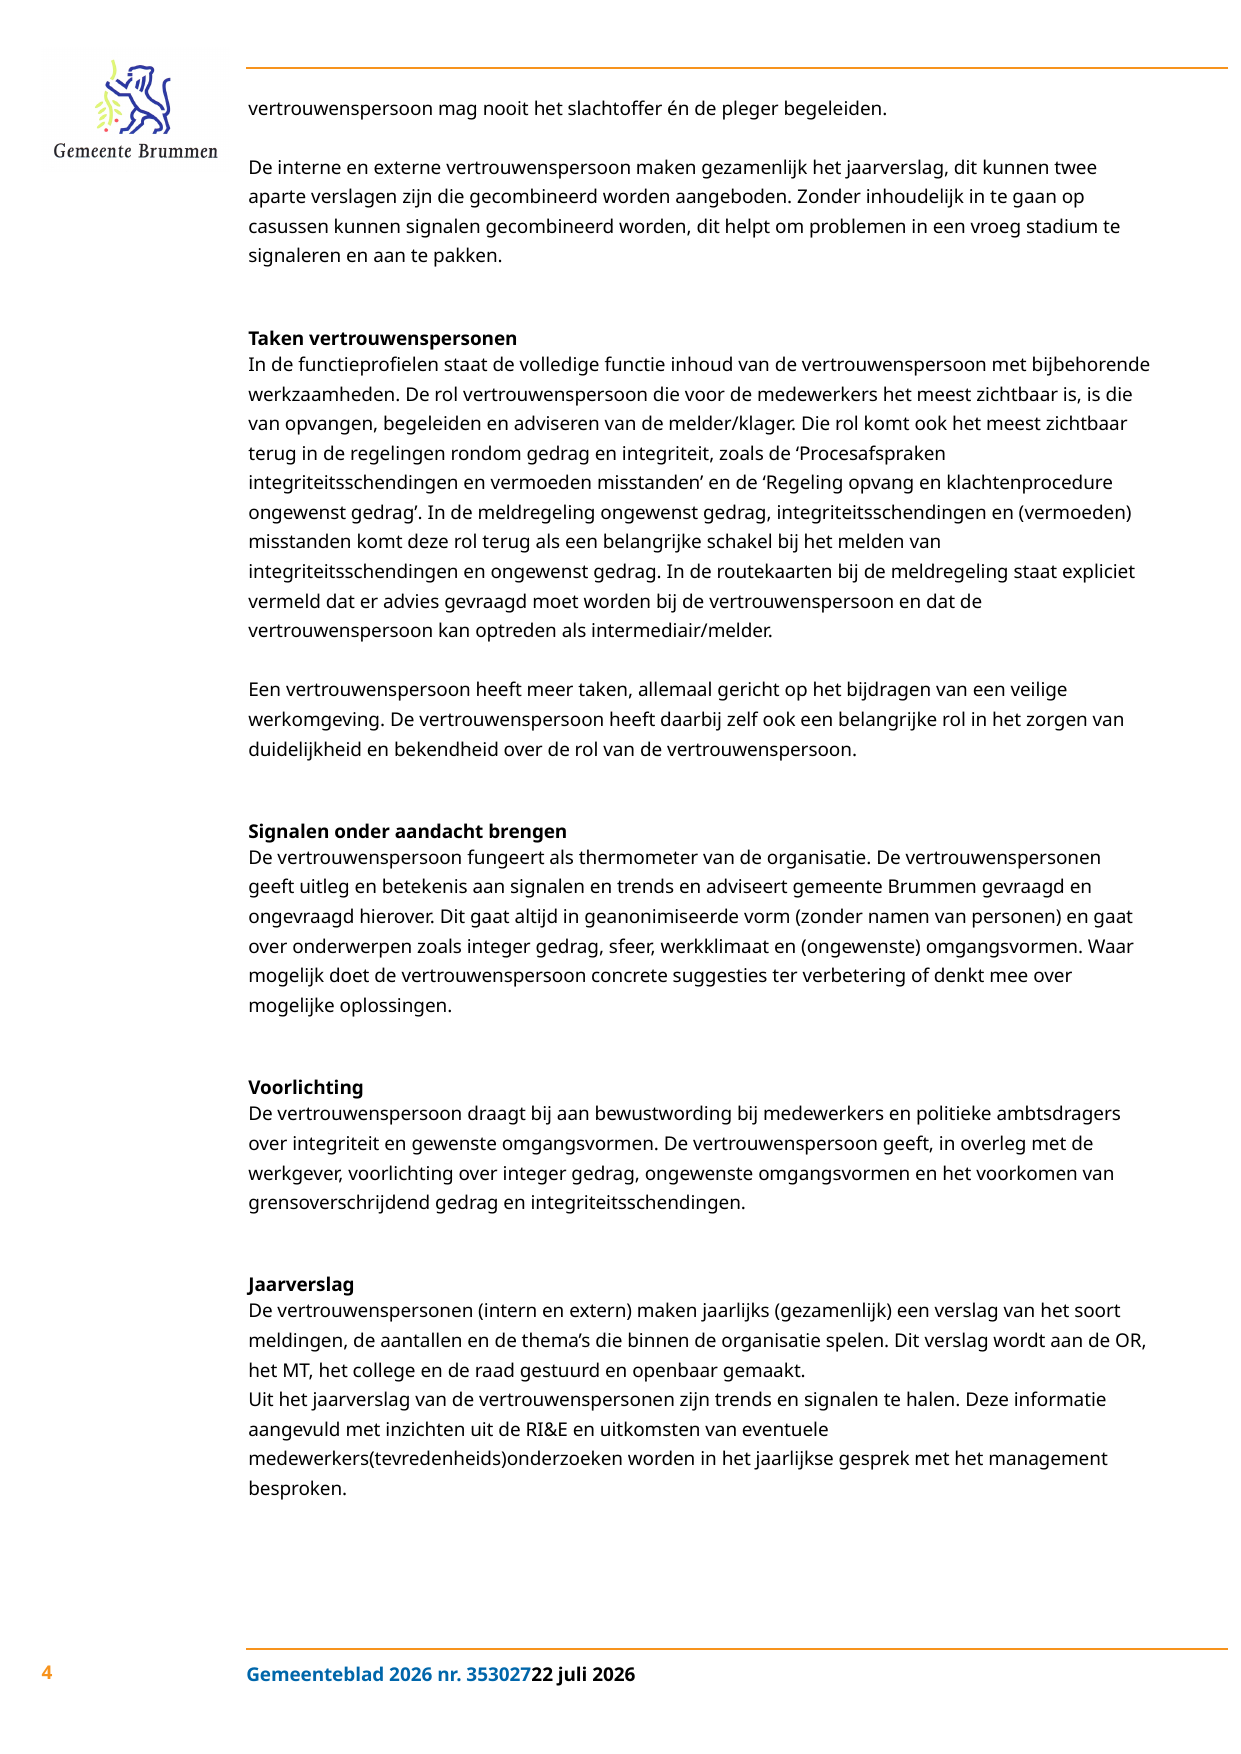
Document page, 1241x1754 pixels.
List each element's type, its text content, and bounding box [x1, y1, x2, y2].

text De interne en externe vertrouwenspersoon maken gezamenlijk het jaarverslag, dit kunnen twee aparte verslagen zijn die gecombineerd worden aangeboden. Zonder inhoudelijk in te gaan op [248, 154, 1152, 209]
text Signalen onder aandacht brengen [248, 816, 1152, 844]
text In de functieprofielen staat de volledige functie inhoud van de vertrouwenspersoon met bijbehorende werkzaamheden. De rol vertrouwenspersoon die voor de medewerkers het meest zichtbaar is, is die van opvangen, begeleiden en adviseren van de melder/klager. Die rol komt ook het meest zichtbaar terug in de regelingen rondom gedrag en integriteit, zoals de ‘Procesafspraken integriteitsschendingen en vermoeden misstanden’ en de ‘Regeling opvang en klachtenprocedure ongewenst gedrag’. In de meldregeling ongewenst gedrag, integriteitsschendingen en (vermoeden) misstanden komt deze rol terug als een belangrijke schakel bij het melden van integriteitsschendingen en ongewenst gedrag. In de routekaarten bij de meldregeling staat expliciet vermeld dat er advies gevraagd moet worden bij de vertrouwenspersoon en dat de vertrouwenspersoon kan optreden als intermediair/melder. [248, 351, 1152, 643]
text De vertrouwenspersoon draagt bij aan bewustwording bij medewerkers en politieke ambtsdragers over integriteit en gewenste omgangsvormen. De vertrouwenspersoon geeft, in overleg met de werkgever, voorlichting over integer gedrag, ongewenste omgangsvormen en het voorkomen van grensoverschrijdend gedrag en integriteitsschendingen. [248, 1101, 1152, 1215]
text Taken vertrouwenspersonen [248, 323, 1152, 351]
text vertrouwenspersoon mag nooit het slachtoffer én de pleger begeleiden. [248, 95, 1152, 121]
text De vertrouwenspersoon fungeert als thermometer van de organisatie. De vertrouwenspersonen geeft uitleg en betekenis aan signalen en trends en adviseert gemeente Brummen gevraagd en ongevraagd hierover. Dit gaat altijd in geanonimiseerde vorm (zonder namen van personen) en gaat over onderwerpen zoals integer gedrag, sfeer, werkklimaat en (ongewenste) omgangsvormen. Waar mogelijk doet de vertrouwenspersoon concrete suggesties ter verbetering of denkt mee over mogelijke oplossingen. [248, 844, 1152, 1018]
text Voorlichting [248, 1072, 1152, 1101]
text casussen kunnen signalen gecombineerd worden, dit helpt om problemen in een vroeg stadium te signaleren en aan te pakken. [248, 213, 1152, 268]
text Jaarverslag [248, 1269, 1152, 1298]
picture [41, 47, 231, 172]
text Een vertrouwenspersoon heeft meer taken, allemaal gericht op het bijdragen van een veilige werkomgeving. De vertrouwenspersoon heeft daarbij zelf ook een belangrijke rol in het zorgen van duidelijkheid en bekendheid over de rol van de vertrouwenspersoon. [248, 677, 1152, 761]
text Uit het jaarverslag van de vertrouwenspersonen zijn trends en signalen te halen. Deze informatie aangevuld met inzichten uit de RI&E en uitkomsten van eventuele medewerkers(tevredenheids)onderzoeken worden in het jaarlijkse gesprek met het management besproken. [248, 1386, 1152, 1501]
text De vertrouwenspersonen (intern en extern) maken jaarlijks (gezamenlijk) een verslag van het soort meldingen, de aantallen en de thema’s die binnen de organisatie spelen. Dit verslag wordt aan de OR, het MT, het college en de raad gestuurd en openbaar gemaakt. [248, 1298, 1152, 1383]
